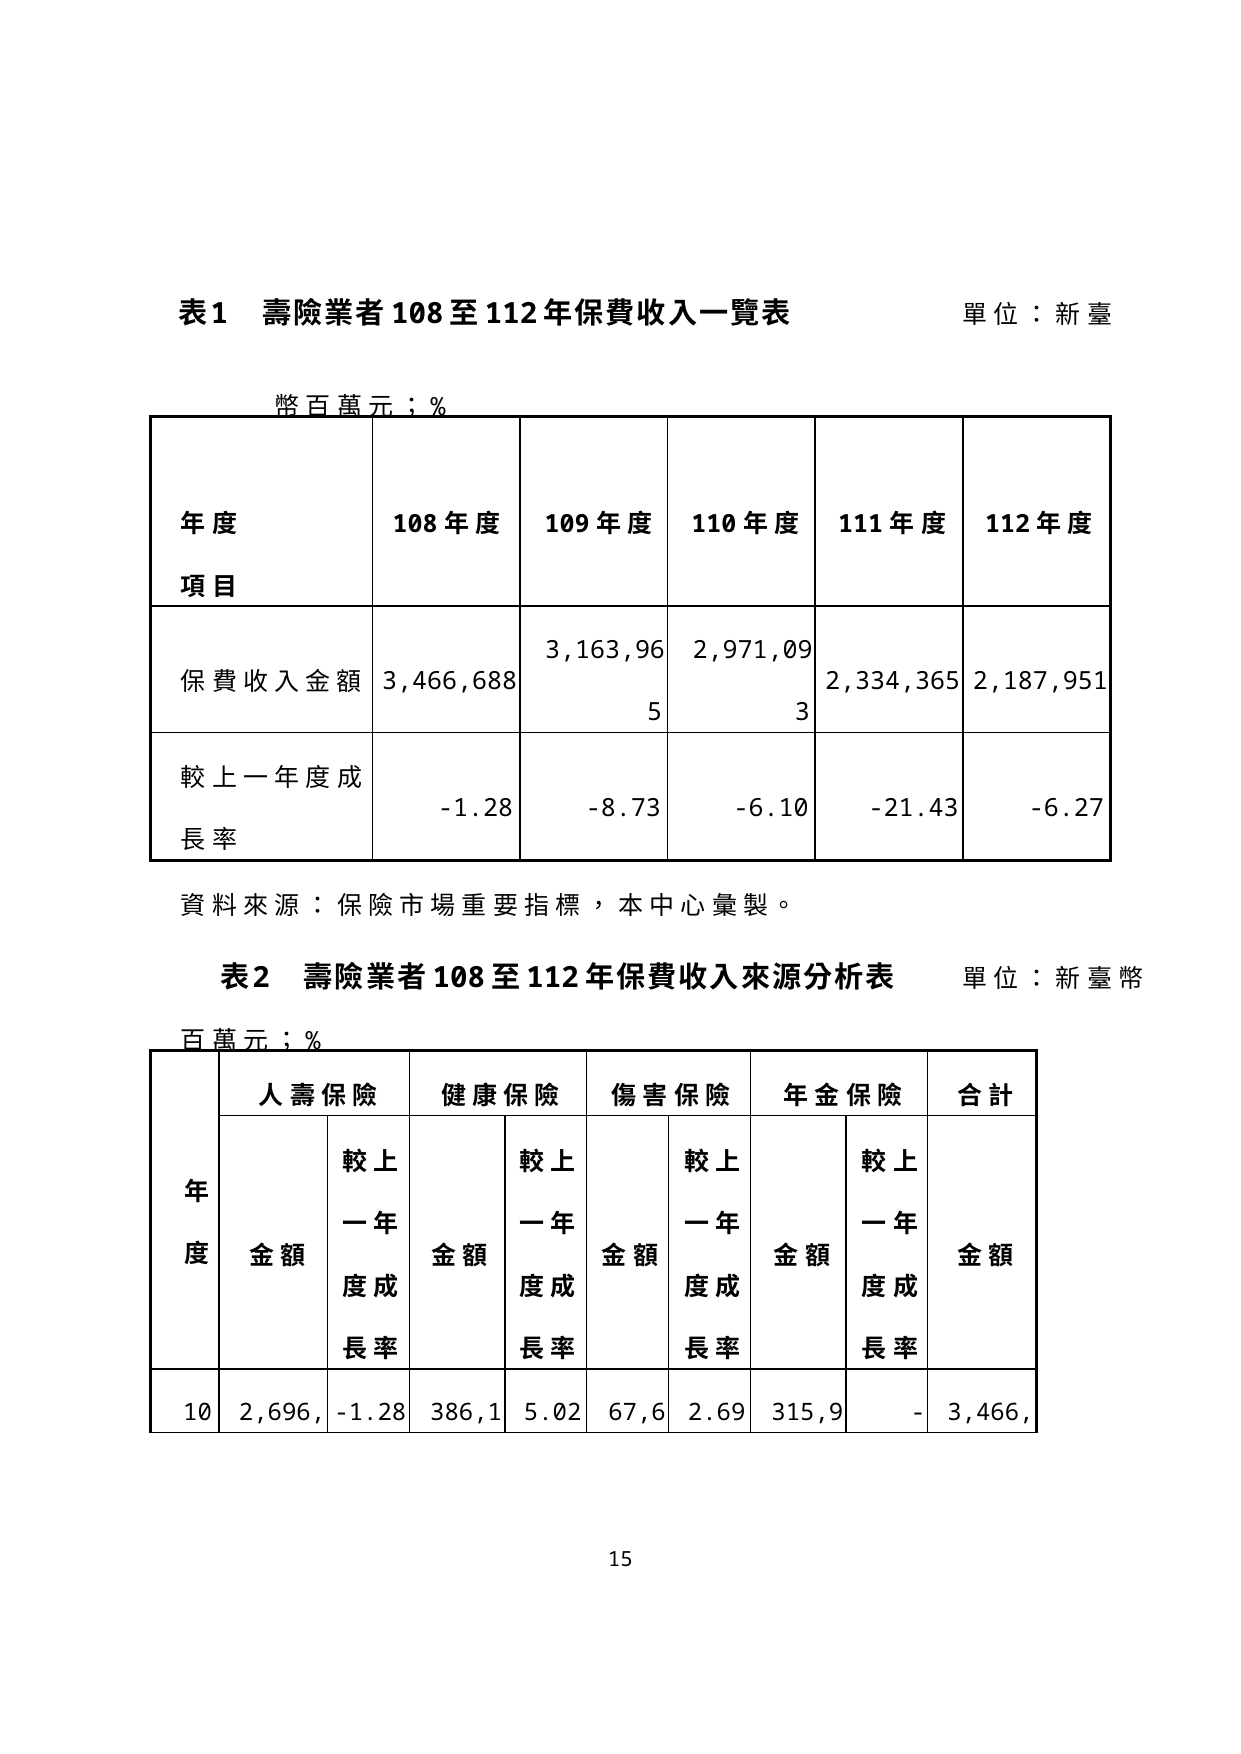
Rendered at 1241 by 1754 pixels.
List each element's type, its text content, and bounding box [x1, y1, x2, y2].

table_cell 較上一年度成長率 [669, 1116, 750, 1368]
table_cell 金額 [751, 1116, 845, 1368]
table_header 人壽保險 [220, 1052, 409, 1115]
table_cell 67,6 [587, 1370, 668, 1432]
table_cell 較上一年度成長率 [328, 1116, 409, 1368]
table_cell 2,187,951 [964, 607, 1109, 732]
table_cell 3,466, [928, 1370, 1035, 1432]
table_header 年度 [152, 1052, 218, 1368]
text 資料來源：保險市場重要指標，本中心彙製。 [148, 862, 1063, 924]
table_header 112年度 [964, 418, 1109, 605]
table_cell 較上一年度成長率 [152, 733, 372, 858]
table_header 111年度 [816, 418, 962, 605]
table_cell 315,9 [751, 1370, 845, 1432]
table_header 健康保險 [410, 1052, 586, 1115]
table_cell [847, 1370, 927, 1432]
table_cell 較上一年度成長率 [847, 1116, 927, 1368]
table_cell -1.28 [373, 733, 519, 858]
table_cell 較上一年度成長率 [506, 1116, 586, 1368]
table_cell 金額 [587, 1116, 668, 1368]
table_cell -21.43 [816, 733, 962, 858]
table_cell -1.28 [328, 1370, 409, 1432]
table_header 108年度 [373, 418, 519, 605]
table_cell 2,971,093 [668, 607, 814, 732]
table_cell 金額 [928, 1116, 1035, 1368]
table_cell 10 [152, 1370, 218, 1432]
table_cell 2,696, [220, 1370, 327, 1432]
table_cell 金額 [220, 1116, 327, 1368]
table_cell 金額 [410, 1116, 504, 1368]
table_header 110年度 [668, 418, 814, 605]
table_header 合計 [928, 1052, 1035, 1115]
table_cell 2.69 [669, 1370, 750, 1432]
table_header 傷害保險 [587, 1052, 750, 1115]
table_cell -6.27 [964, 733, 1109, 858]
table_cell 3,466,688 [373, 607, 519, 732]
table_cell 2,334,365 [816, 607, 962, 732]
table_cell 3,163,965 [521, 607, 667, 732]
table_header 109年度 [521, 418, 667, 605]
table_cell 保費收入金額 [152, 607, 372, 732]
table_header 年度 項目 [152, 418, 372, 605]
text 表1 壽險業者108至112年保費收入一覽表 單位：新臺幣百萬元；% [148, 227, 1122, 415]
table_cell 5.02 [506, 1370, 586, 1432]
table_cell 386,1 [410, 1370, 504, 1432]
table_cell -6.10 [668, 733, 814, 858]
table_header 年金保險 [751, 1052, 927, 1115]
table_cell -8.73 [521, 733, 667, 858]
text 表2 壽險業者108至112年保費收入來源分析表 單位：新臺幣百萬元；% [118, 924, 1152, 1049]
